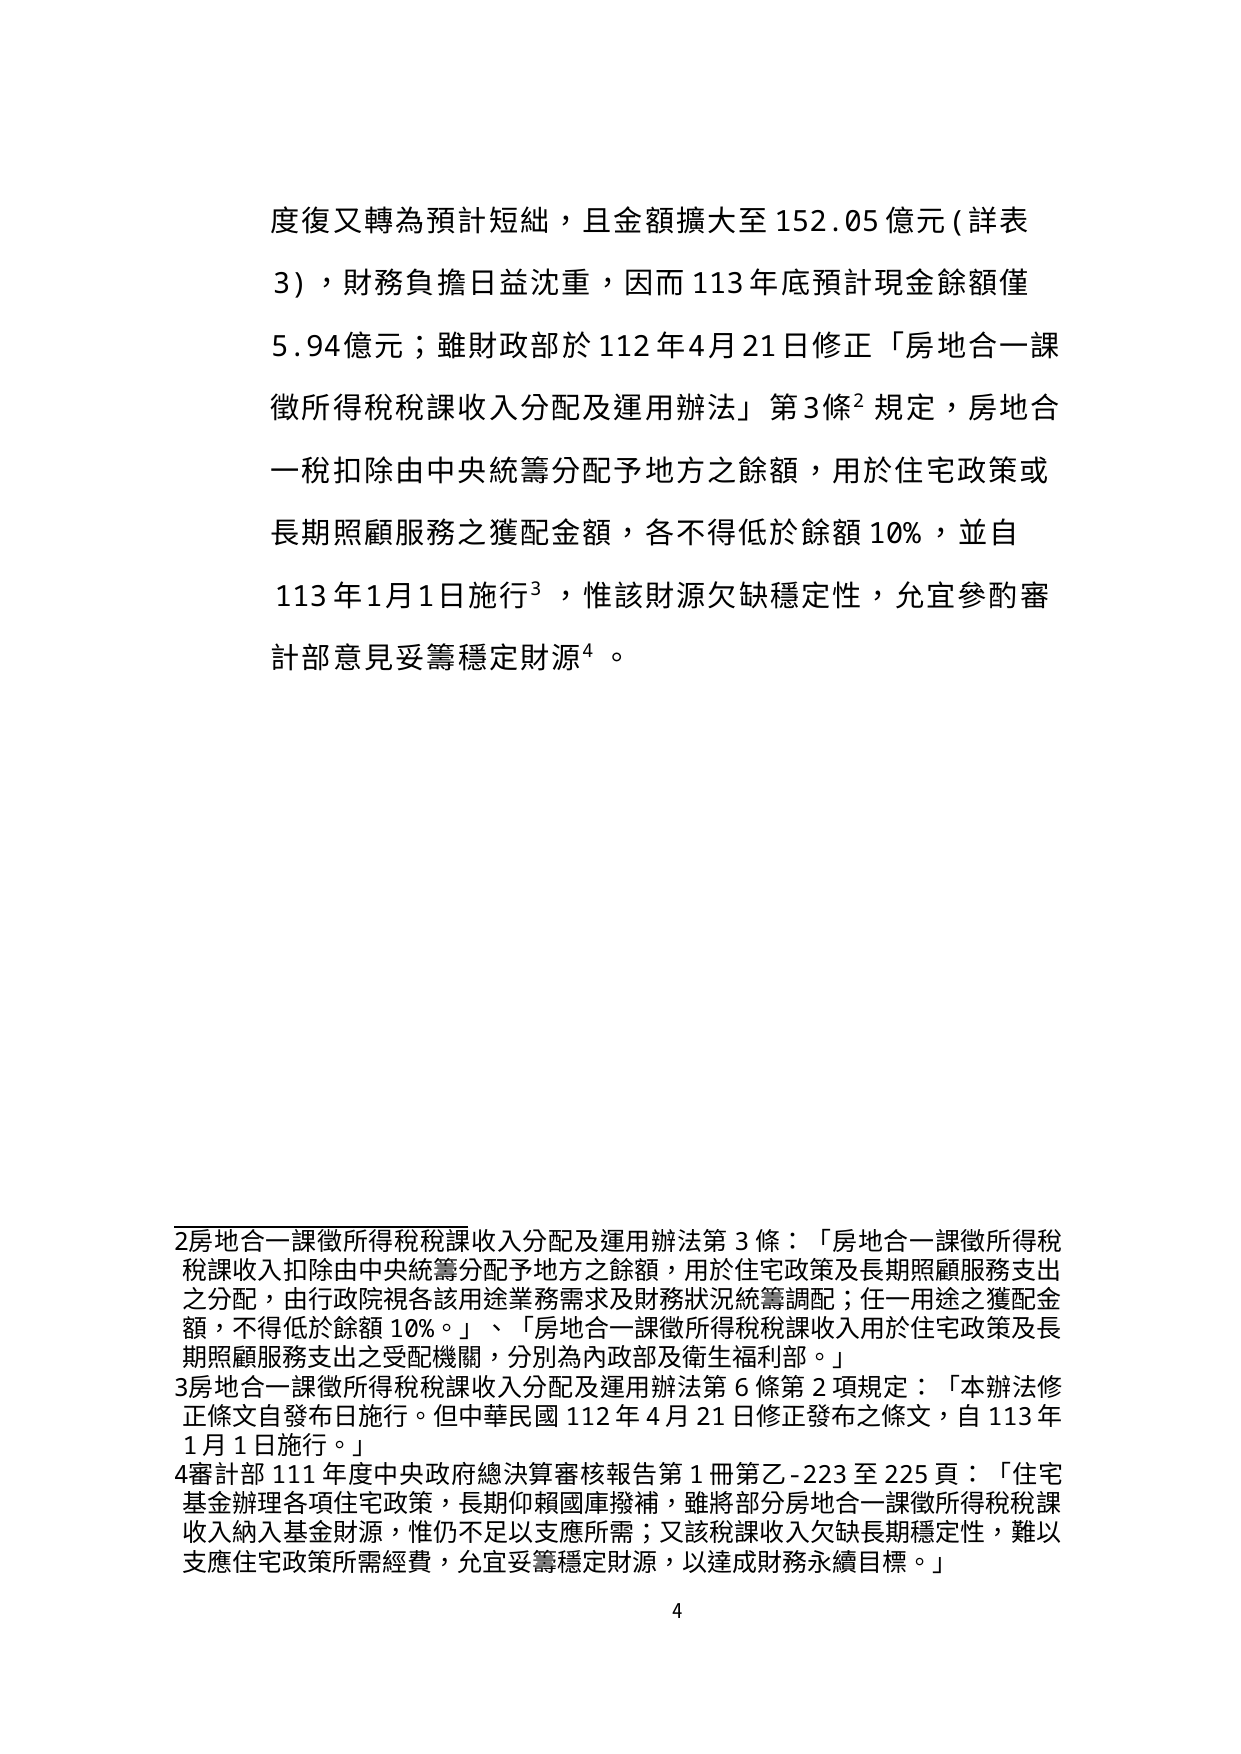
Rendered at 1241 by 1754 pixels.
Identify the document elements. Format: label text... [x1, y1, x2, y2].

text 度復又轉為預計短絀，且金額擴大至152.05億元(詳表3)，財務負擔日益沈重，因而113年底預計現金餘額僅5.94億元；雖財政部於112年4月21日修正「房地合一課徵所得稅稅課收入分配及運用辦法」第3條規定，房地合一稅扣除由中央統籌分配予地方之餘額，用於住宅政策或長期照顧服務之獲配金額，各不得低於餘額10%，並自113年1月1日施行，惟該財源欠缺穩定性，允宜參酌審計部意見妥籌穩定財源。 [264, 177, 1061, 677]
text 房地合一課徵所得稅稅課收入分配及運用辦法第6條第2項規定：「本辦法修正條文自發布日施行。但中華民國112年4月21日修正發布之條文，自113年1月1日施行。」 [174, 1373, 1063, 1460]
text 審計部111年度中央政府總決算審核報告第1冊第乙-223至225頁：「住宅基金辦理各項住宅政策，長期仰賴國庫撥補，雖將部分房地合一課徵所得稅稅課收入納入基金財源，惟仍不足以支應所需；又該稅課收入欠缺長期穩定性，難以支應住宅政策所需經費，允宜妥籌穩定財源，以達成財務永續目標。」 [174, 1460, 1063, 1577]
text 房地合一課徵所得稅稅課收入分配及運用辦法第3條：「房地合一課徵所得稅稅課收入扣除由中央統籌分配予地方之餘額，用於住宅政策及長期照顧服務支出之分配，由行政院視各該用途業務需求及財務狀況統籌調配；任一用途之獲配金額，不得低於餘額10%。」、「房地合一課徵所得稅稅課收入用於住宅政策及長期照顧服務支出之受配機關，分別為內政部及衛生福利部。」 [174, 1227, 1063, 1373]
